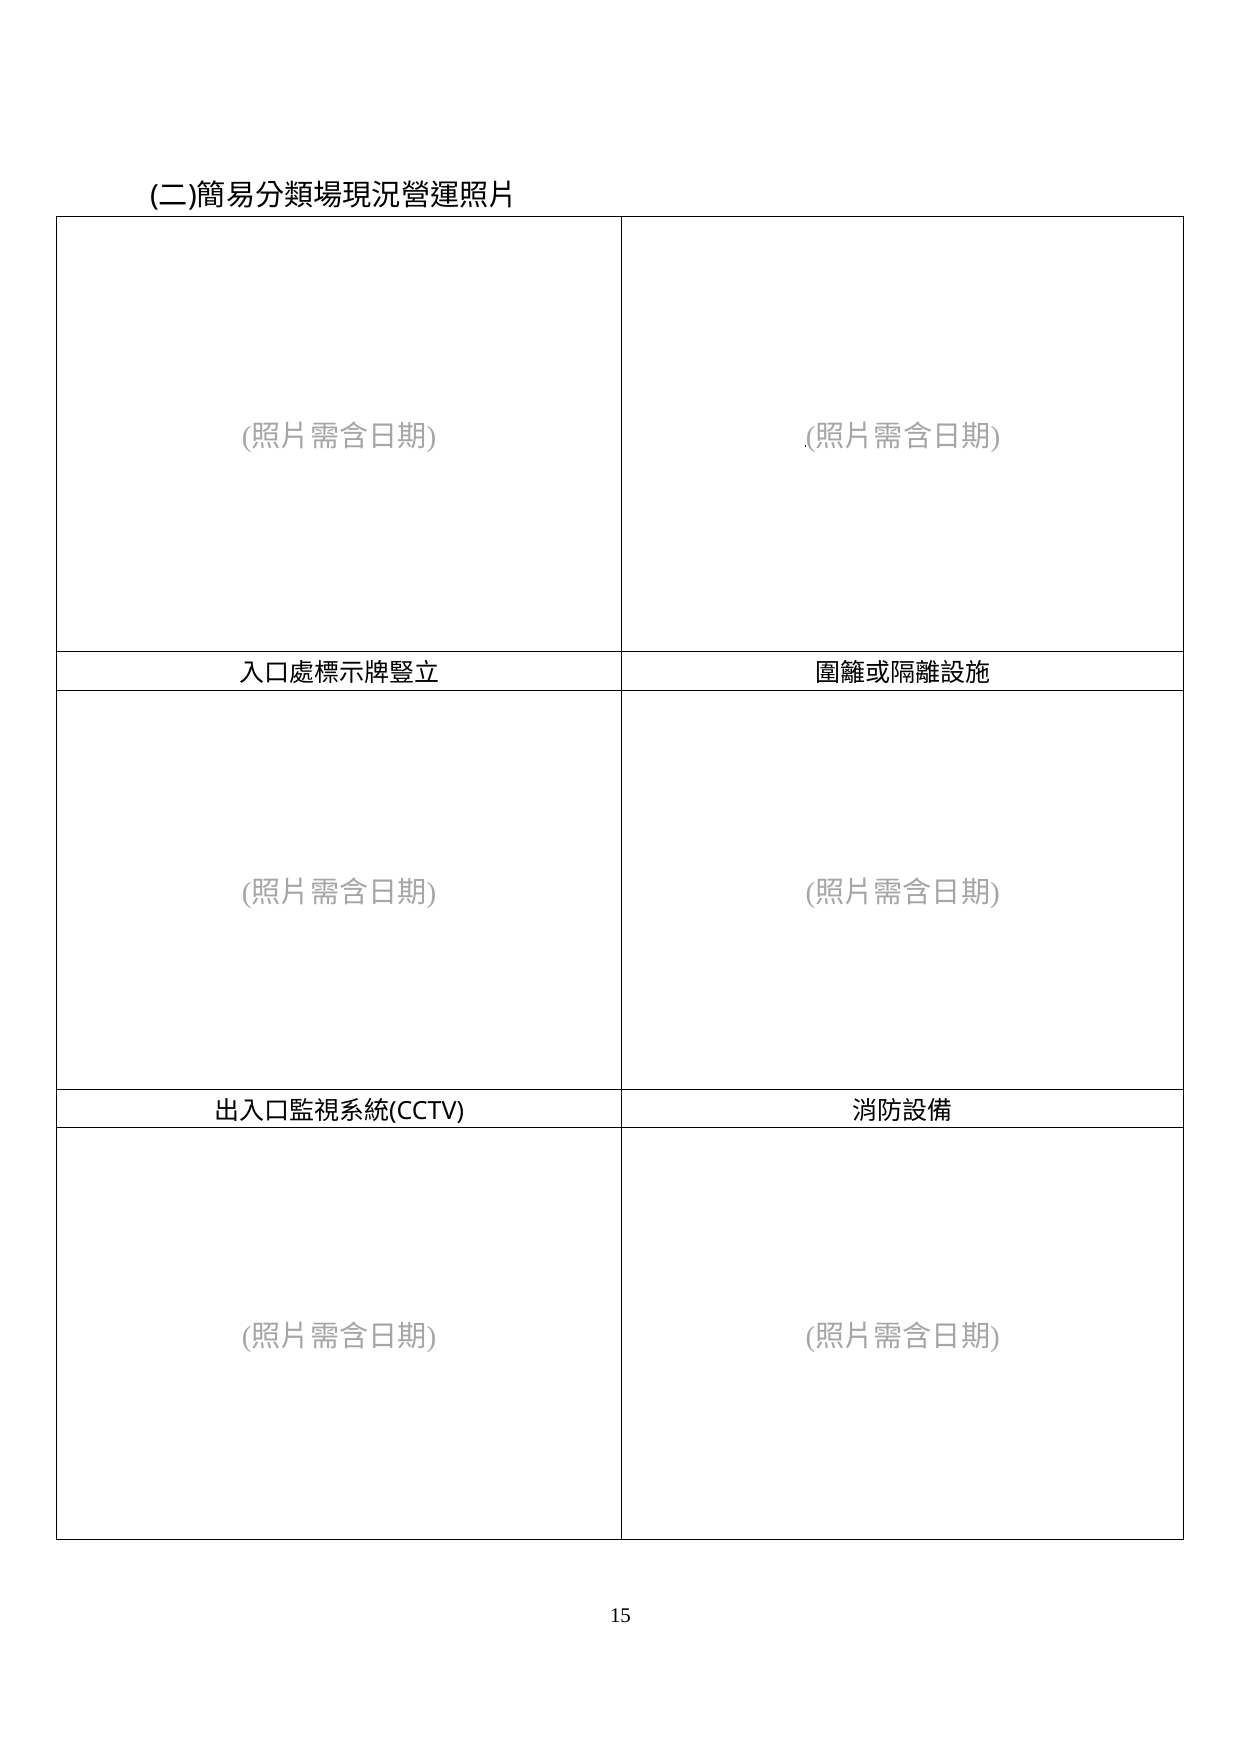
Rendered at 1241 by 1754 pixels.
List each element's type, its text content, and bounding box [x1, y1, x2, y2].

table_cell (照片需含日期) [622, 691, 1183, 1088]
table_cell (照片需含日期) [622, 1128, 1183, 1538]
text (二)簡易分類場現況營運照片 [150, 164, 1090, 216]
table_header (照片需含日期) [57, 217, 621, 651]
table_cell (照片需含日期) [57, 691, 621, 1088]
table_cell 圍籬或隔離設施 [622, 652, 1183, 690]
table_cell 出入口監視系統(CCTV) [57, 1090, 621, 1127]
table_cell 入口處標示牌豎立 [57, 652, 621, 690]
table_cell (照片需含日期) [57, 1128, 621, 1538]
table_cell 消防設備 [622, 1090, 1183, 1127]
table_header (照片需含日期) [622, 217, 1183, 651]
